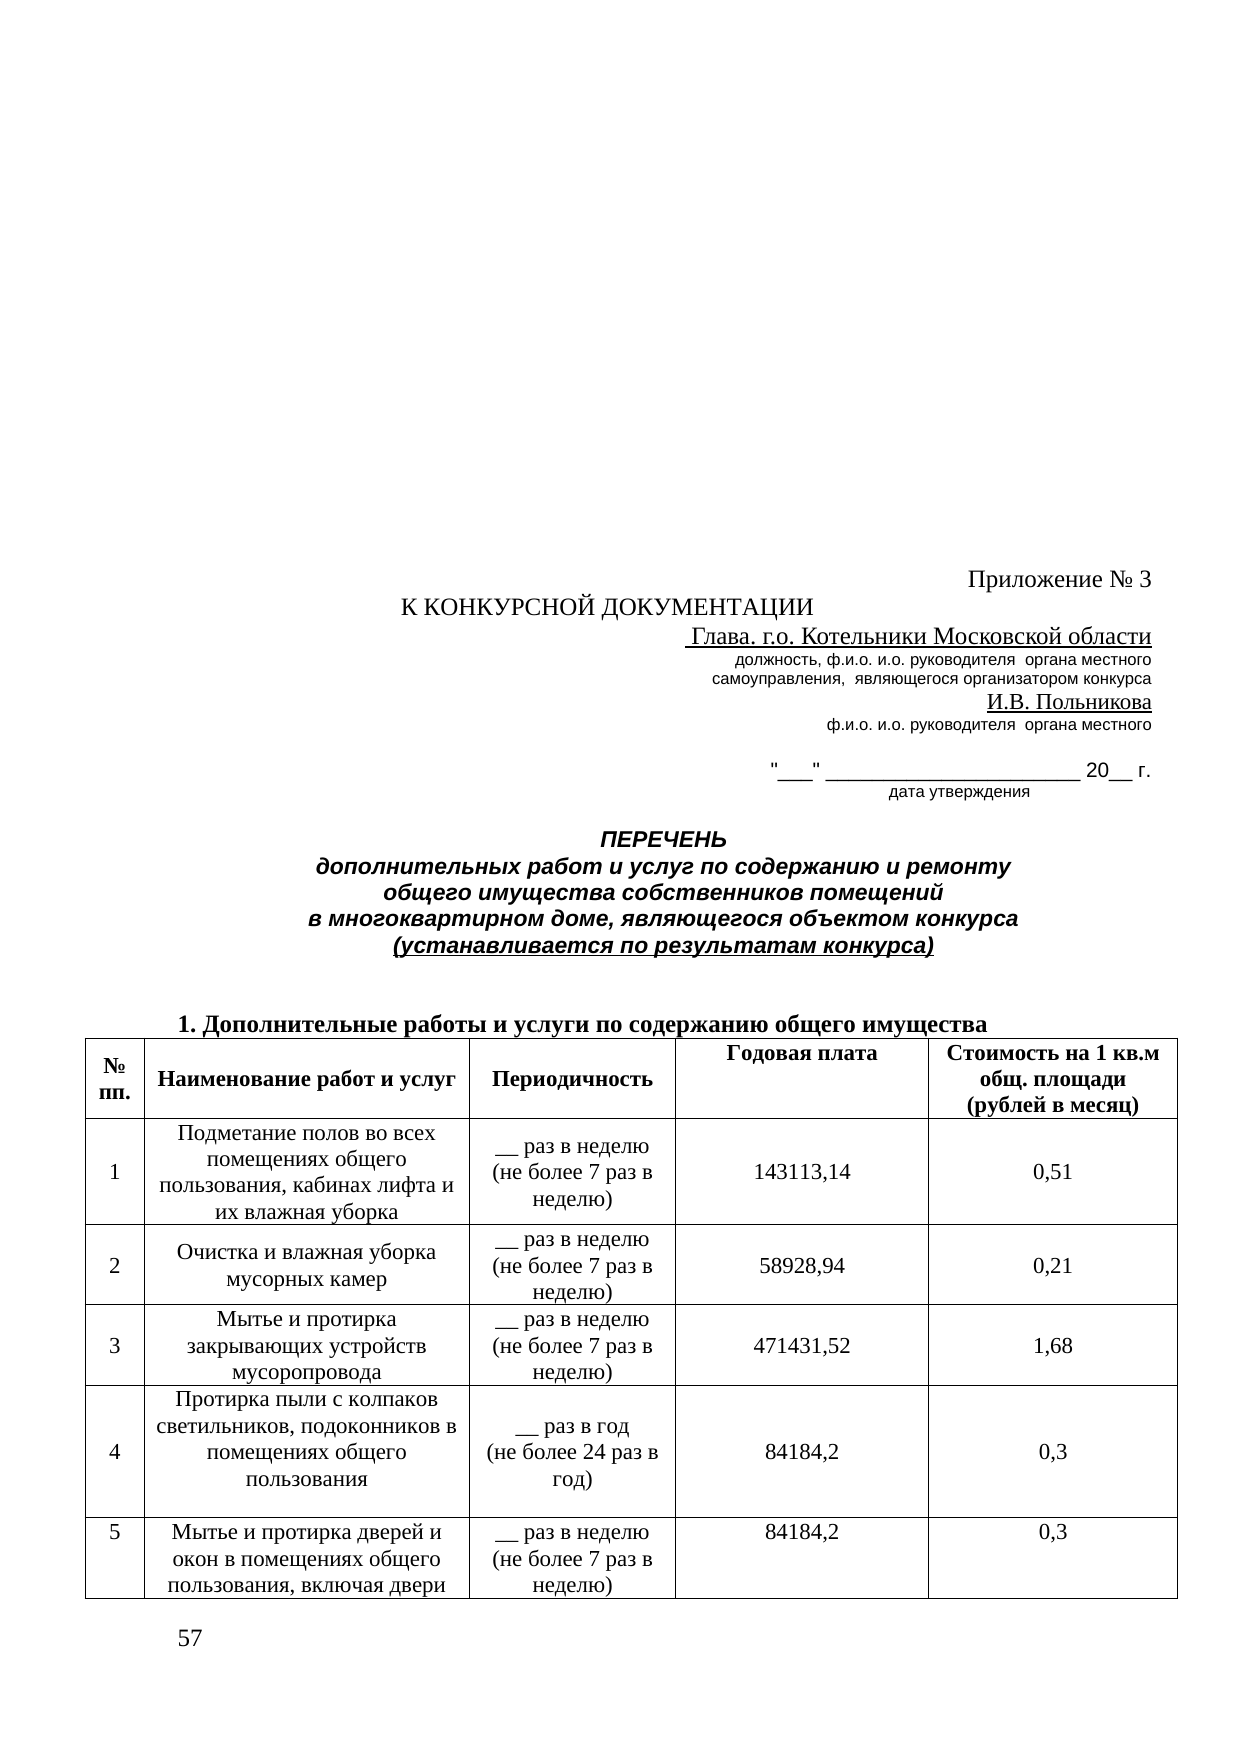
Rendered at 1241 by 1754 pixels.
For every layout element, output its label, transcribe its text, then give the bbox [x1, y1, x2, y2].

table_cell 471431,52 [676, 1305, 928, 1384]
table_cell Очистка и влажная уборка мусорных камер [145, 1225, 469, 1304]
table_cell 4 [86, 1386, 144, 1517]
table_cell 84184,2 [676, 1518, 928, 1597]
table_cell 0,3 [929, 1386, 1177, 1517]
table_cell Протирка пыли с колпаков светильников, подоконников в помещениях общего пользования [145, 1386, 469, 1517]
table_cell __ раз в неделю (не более 7 раз в неделю) [470, 1119, 675, 1224]
text (устанавливается по результатам конкурса) [177, 932, 1152, 958]
text самоуправления, являющегося организатором конкурса [177, 669, 1152, 688]
text ПЕРЕЧЕНЬ [177, 826, 1152, 853]
table_cell 143113,14 [676, 1119, 928, 1224]
table_cell 5 [86, 1518, 144, 1597]
table_cell Подметание полов во всех помещениях общего пользования, кабинах лифта и их влажная уборка [145, 1119, 469, 1224]
text К КОНКУРСНОЙ ДОКУМЕНТАЦИИ [177, 592, 1152, 621]
table_cell __ раз в неделю (не более 7 раз в неделю) [470, 1305, 675, 1384]
table_header № пп. [86, 1039, 144, 1118]
table_cell Мытье и протирка закрывающих устройств мусоропровода [145, 1305, 469, 1384]
table_cell 0,51 [929, 1119, 1177, 1224]
text "___" ______________________ 20__ г. [177, 758, 1152, 782]
table_cell Мытье и протирка дверей и окон в помещениях общего пользования, включая двери [145, 1518, 469, 1597]
text дата утверждения [693, 782, 1152, 801]
table_cell __ раз в неделю (не более 7 раз в неделю) [470, 1225, 675, 1304]
table_header Периодичность [470, 1039, 675, 1118]
table_cell 2 [86, 1225, 144, 1304]
table_cell __ раз в неделю (не более 7 раз в неделю) [470, 1518, 675, 1597]
table_header Годовая плата [676, 1039, 928, 1118]
table_cell 0,3 [929, 1518, 1177, 1597]
table_cell 0,21 [929, 1225, 1177, 1304]
table_cell __ раз в год (не более 24 раз в год) [470, 1386, 675, 1517]
table_cell 58928,94 [676, 1225, 928, 1304]
table_cell 84184,2 [676, 1386, 928, 1517]
text должность, ф.и.о. и.о. руководителя органа местного [177, 650, 1152, 669]
text общего имущества собственников помещений [177, 879, 1152, 905]
table_cell 1 [86, 1119, 144, 1224]
text И.В. Польникова [177, 688, 1152, 715]
text дополнительных работ и услуг по содержанию и ремонту [177, 853, 1152, 879]
table_header Наименование работ и услуг [145, 1039, 469, 1118]
text ф.и.о. и.о. руководителя органа местного [177, 715, 1152, 734]
text в многоквартирном доме, являющегося объектом конкурса [177, 905, 1152, 932]
text ­ Глава. г.о. Котельники Московской области [177, 621, 1152, 650]
text Приложение № 3 [177, 564, 1152, 592]
table_cell 1,68 [929, 1305, 1177, 1384]
table_header Стоимость на 1 кв.м общ. площади (рублей в месяц) [929, 1039, 1177, 1118]
text 1. Дополнительные работы и услуги по содержанию общего имущества [177, 1009, 1152, 1038]
table_cell 3 [86, 1305, 144, 1384]
